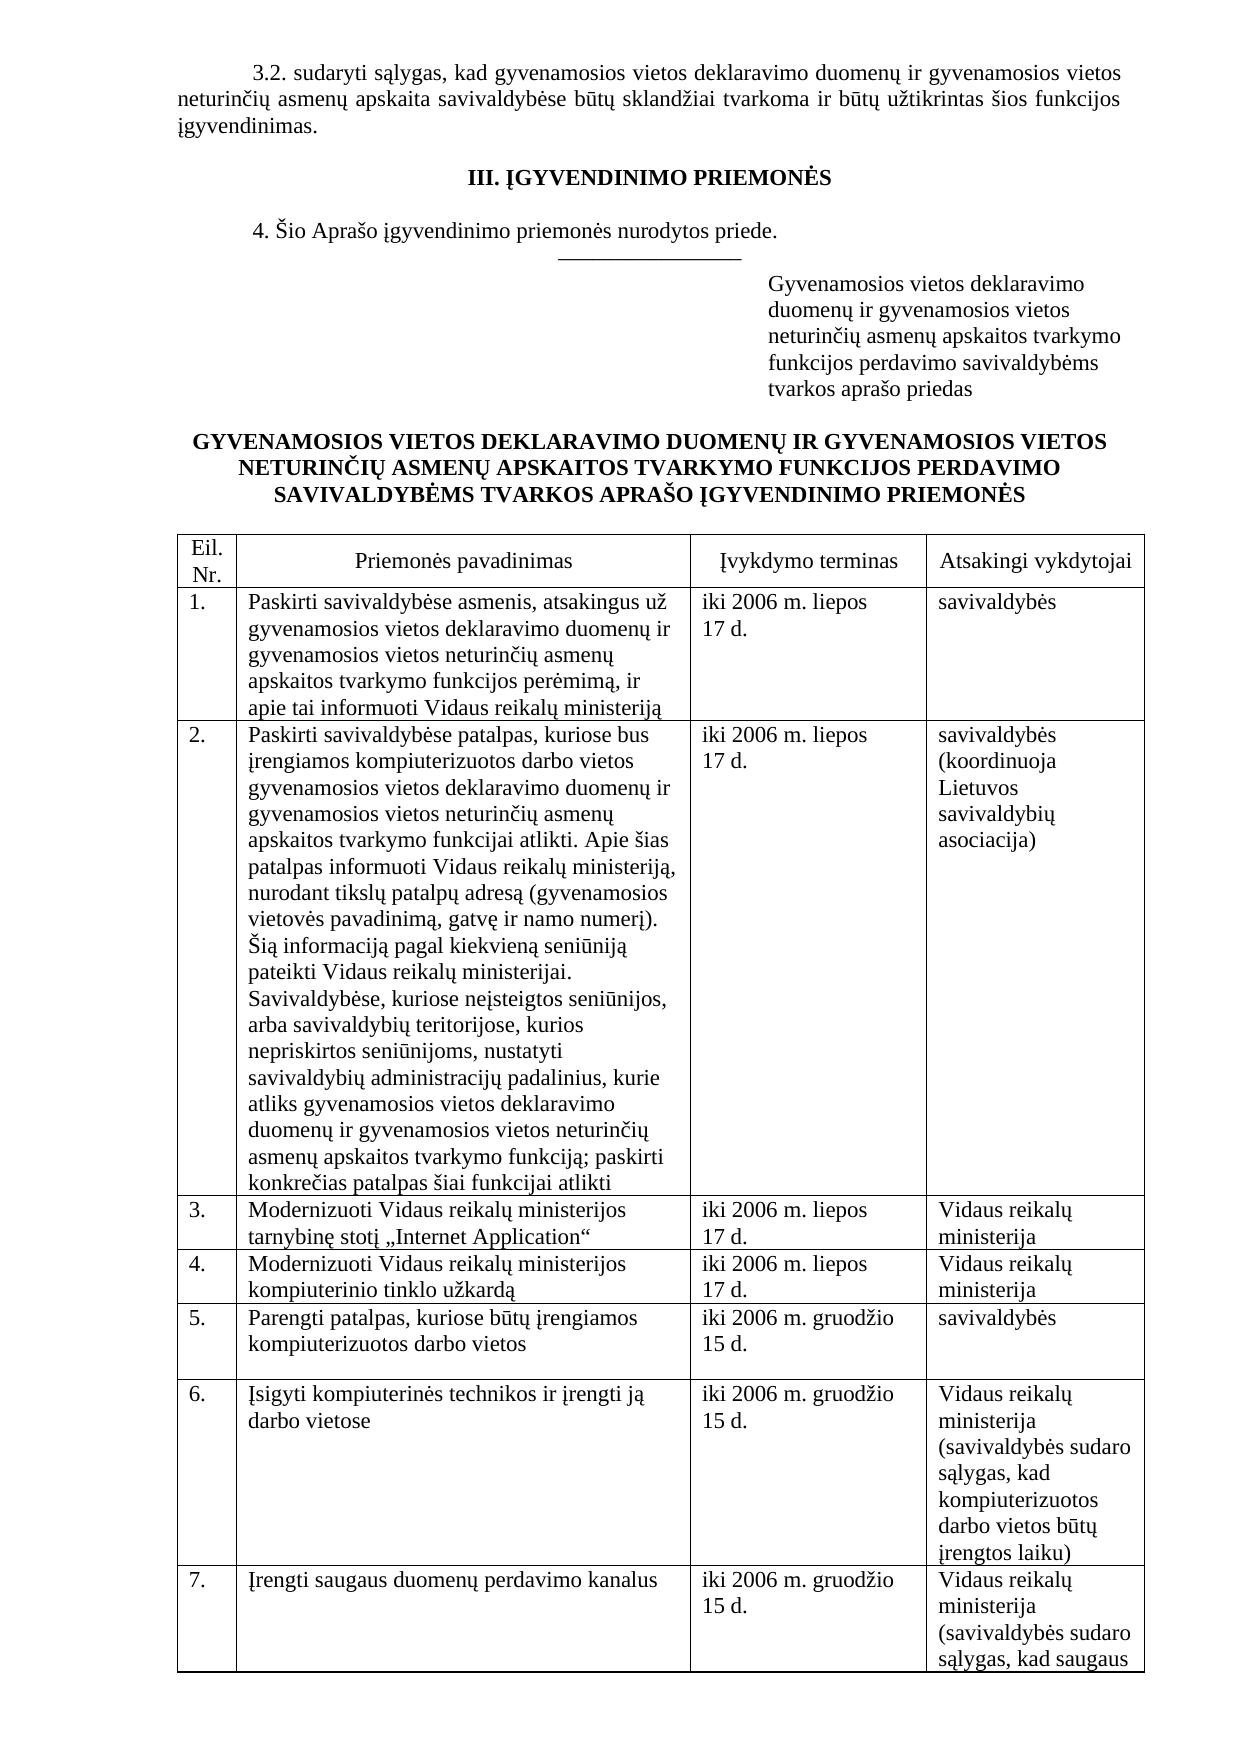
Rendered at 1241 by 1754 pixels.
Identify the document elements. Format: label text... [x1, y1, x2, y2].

table_cell Modernizuoti Vidaus reikalų ministerijos kompiuterinio tinklo užkardą [237, 1250, 690, 1303]
table_header Eil. Nr. [178, 535, 236, 587]
table_cell 5. [178, 1304, 236, 1379]
table_header Įvykdymo terminas [691, 535, 926, 587]
text –––––––––––––––– [177, 243, 1122, 270]
table_cell Parengti patalpas, kuriose būtų įrengiamos kompiuterizuotos darbo vietos [237, 1304, 690, 1379]
table_cell iki 2006 m. liepos 17 d. [691, 1196, 926, 1249]
text III. ĮGYVENDINIMO PRIEMONĖS [177, 164, 1122, 191]
table_cell Įsigyti kompiuterinės technikos ir įrengti ją darbo vietose [237, 1380, 690, 1565]
table_cell Vidaus reikalų ministerija [927, 1250, 1144, 1303]
text Gyvenamosios vietos deklaravimo duomenų ir gyvenamosios vietos neturinčių asmenų apskaitos tvarkymo funkcijos perdavimo savivaldybėms tvarkos aprašo priedas [768, 270, 1122, 402]
text 3.2. sudaryti sąlygas, kad gyvenamosios vietos deklaravimo duomenų ir gyvenamosios vietos neturinčių asmenų apskaita savivaldybėse būtų sklandžiai tvarkoma ir būtų užtikrintas šios funkcijos įgyvendinimas. [177, 59, 1122, 138]
table_cell iki 2006 m. liepos 17 d. [691, 588, 926, 720]
table_cell 4. [178, 1250, 236, 1303]
table_cell Vidaus reikalų ministerija [927, 1196, 1144, 1249]
table_cell Įrengti saugaus duomenų perdavimo kanalus [237, 1566, 690, 1671]
table_cell Modernizuoti Vidaus reikalų ministerijos tarnybinę stotį „Internet Application“ [237, 1196, 690, 1249]
table_cell 2. [178, 721, 236, 1195]
table_header Priemonės pavadinimas [237, 535, 690, 587]
text 4. Šio Aprašo įgyvendinimo priemonės nurodytos priede. [177, 217, 1122, 243]
table_cell savivaldybės (koordinuoja Lietuvos savivaldybių asociacija) [927, 721, 1144, 1195]
table_cell 7. [178, 1566, 236, 1671]
table_cell iki 2006 m. liepos 17 d. [691, 721, 926, 1195]
table_cell iki 2006 m. gruodžio 15 d. [691, 1380, 926, 1565]
table_cell 1. [178, 588, 236, 720]
table_cell savivaldybės [927, 1304, 1144, 1379]
table_cell 3. [178, 1196, 236, 1249]
text GYVENAMOSIOS VIETOS DEKLARAVIMO DUOMENŲ IR GYVENAMOSIOS VIETOS NETURINČIŲ ASMENŲ APSKAITOS TVARKYMO FUNKCIJOS PERDAVIMO SAVIVALDYBĖMS TVARKOS APRAŠO ĮGYVENDINIMO PRIEMONĖS [177, 428, 1122, 507]
table_cell iki 2006 m. gruodžio 15 d. [691, 1304, 926, 1379]
table_cell Vidaus reikalų ministerija (savivaldybės sudaro sąlygas, kad saugaus [927, 1566, 1144, 1671]
table_cell Paskirti savivaldybėse patalpas, kuriose bus įrengiamos kompiuterizuotos darbo vietos gyvenamosios vietos deklaravimo duomenų ir gyvenamosios vietos neturinčių asmenų apskaitos tvarkymo funkcijai atlikti. Apie šias patalpas informuoti Vidaus reikalų ministeriją, nurodant tikslų patalpų adresą (gyvenamosios vietovės pavadinimą, gatvę ir namo numerį). Šią informaciją pagal kiekvieną seniūniją pateikti Vidaus reikalų ministerijai. Savivaldybėse, kuriose neįsteigtos seniūnijos, arba savivaldybių teritorijose, kurios nepriskirtos seniūnijoms, nustatyti savivaldybių administracijų padalinius, kurie atliks gyvenamosios vietos deklaravimo duomenų ir gyvenamosios vietos neturinčių asmenų apskaitos tvarkymo funkciją; paskirti konkrečias patalpas šiai funkcijai atlikti [237, 721, 690, 1195]
table_cell Vidaus reikalų ministerija (savivaldybės sudaro sąlygas, kad kompiuterizuotos darbo vietos būtų įrengtos laiku) [927, 1380, 1144, 1565]
table_header Atsakingi vykdytojai [927, 535, 1144, 587]
table_cell Paskirti savivaldybėse asmenis, atsakingus už gyvenamosios vietos deklaravimo duomenų ir gyvenamosios vietos neturinčių asmenų apskaitos tvarkymo funkcijos perėmimą, ir apie tai informuoti Vidaus reikalų ministeriją [237, 588, 690, 720]
table_cell iki 2006 m. gruodžio 15 d. [691, 1566, 926, 1671]
table_cell iki 2006 m. liepos 17 d. [691, 1250, 926, 1303]
table_cell savivaldybės [927, 588, 1144, 720]
table_cell 6. [178, 1380, 236, 1565]
